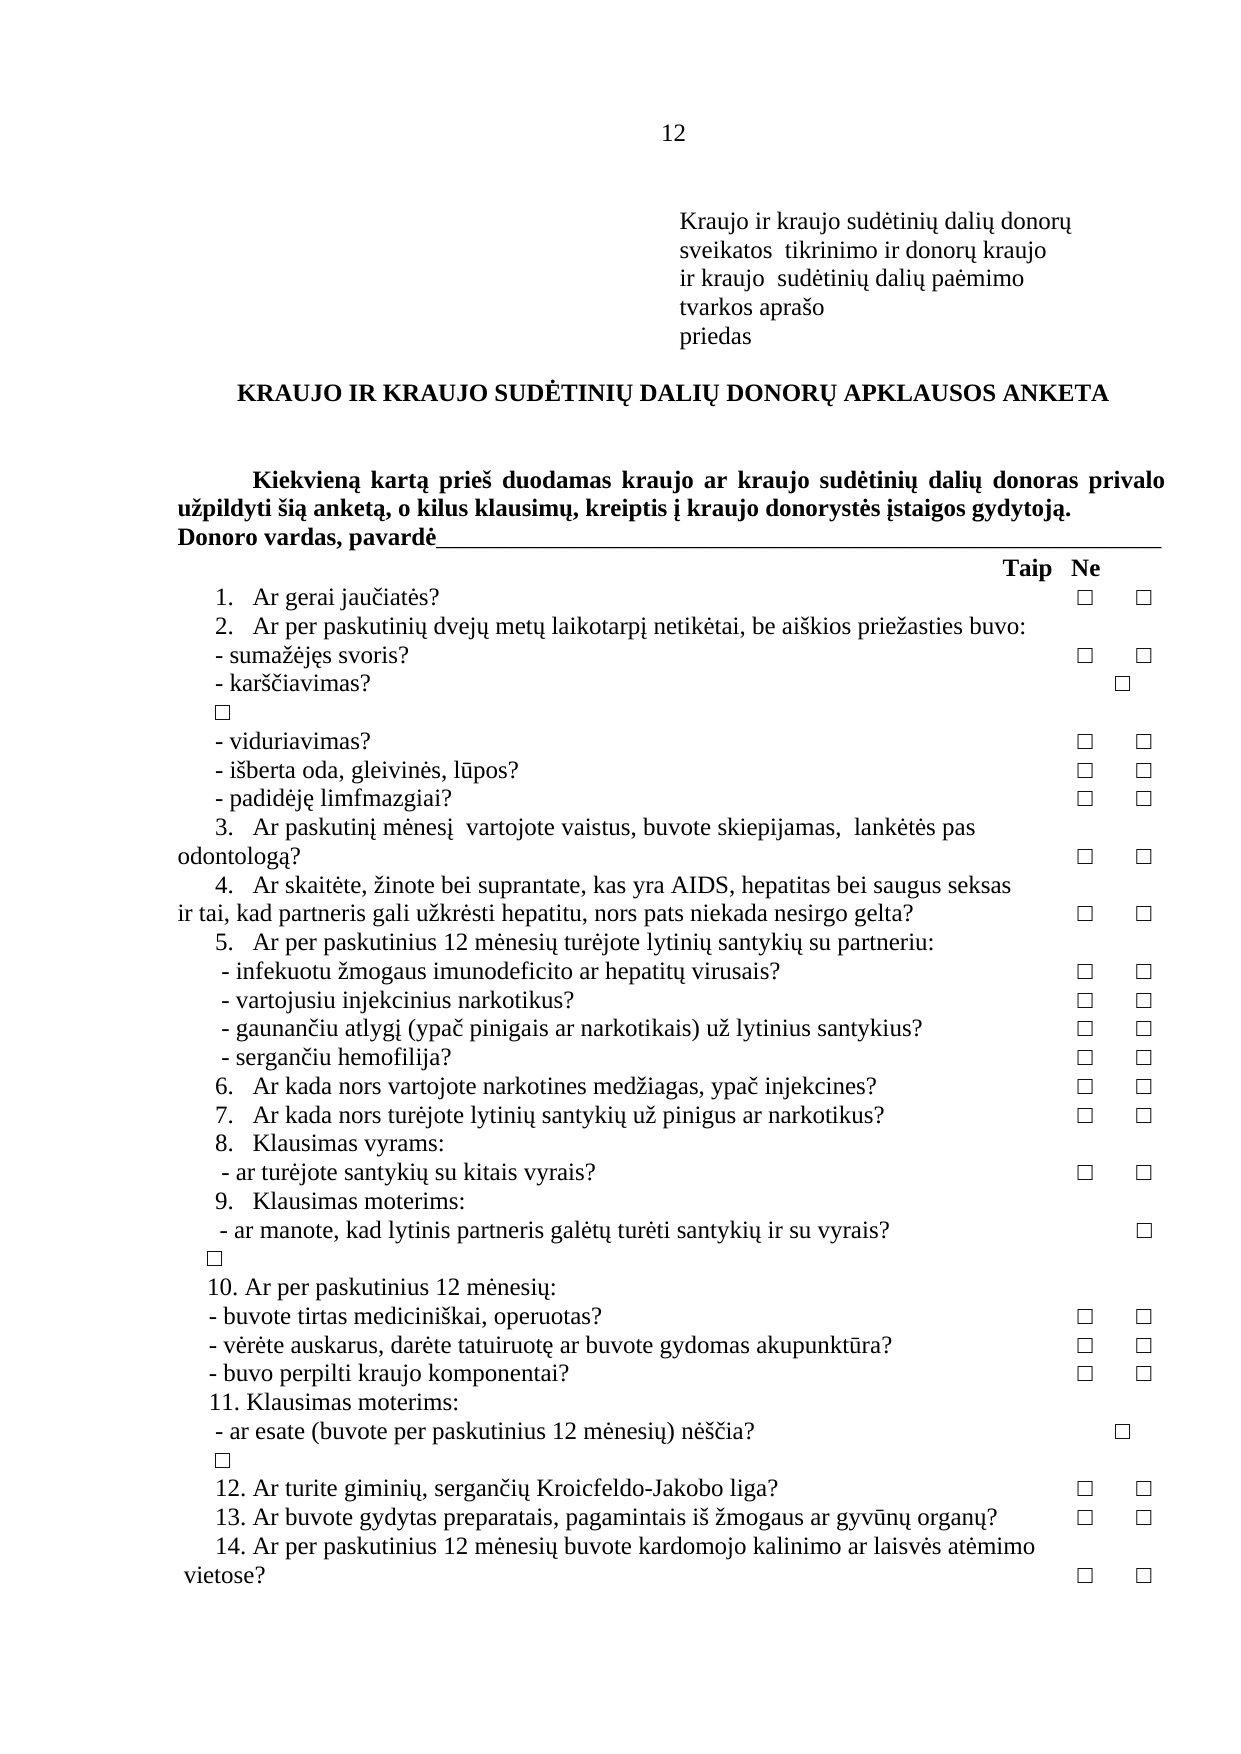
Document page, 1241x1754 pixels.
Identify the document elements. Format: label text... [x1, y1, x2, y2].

text - sergančiu hemofilija? □ □ [177, 1042, 1167, 1071]
text - sumažėjęs svoris? □ □ [177, 640, 1167, 668]
text 3. Ar paskutinį mėnesį vartojote vaistus, buvote skiepijamas, lankėtės pas [215, 812, 1167, 841]
text ir kraujo sudėtinių dalių paėmimo [177, 263, 1169, 292]
text priedas [177, 321, 1169, 350]
text - išberta oda, gleivinės, lūpos? □ □ [177, 755, 1167, 783]
text - ar esate (buvote per paskutinius 12 mėnesių) nėščia? □ □ [215, 1416, 1167, 1473]
text - buvo perpilti kraujo komponentai? □ □ [177, 1358, 1167, 1387]
text 13. Ar buvote gydytas preparatais, pagamintais iš žmogaus ar gyvūnų organų? □ □ [177, 1502, 1167, 1531]
text - karščiavimas? □ □ [215, 668, 1167, 726]
text - ar manote, kad lytinis partneris galėtų turėti santykių ir su vyrais? □ □ [207, 1215, 1152, 1272]
text sveikatos tikrinimo ir donorų kraujo [177, 235, 1169, 263]
text 4. Ar skaitėte, žinote bei suprantate, kas yra AIDS, hepatitas bei saugus seksas [215, 870, 1167, 898]
text ir tai, kad partneris gali užkrėsti hepatitu, nors pats niekada nesirgo gelta? □ □ [177, 898, 1167, 927]
text 2. Ar per paskutinių dvejų metų laikotarpį netikėtai, be aiškios priežasties buvo: [215, 611, 1167, 640]
text Taip Ne [121, 551, 1167, 582]
text - vėrėte auskarus, darėte tatuiruotę ar buvote gydomas akupunktūra? □ □ [177, 1330, 1167, 1358]
text vietose? □ □ [177, 1560, 1167, 1588]
text odontologą? □ □ [177, 841, 1167, 870]
text 8. Klausimas vyrams: [215, 1128, 1167, 1157]
text - infekuotu žmogaus imunodeficito ar hepatitų virusais? □ □ [177, 956, 1167, 985]
text tvarkos aprašo [177, 292, 1169, 321]
text 10. Ar per paskutinius 12 mėnesių: [207, 1272, 1152, 1301]
text 5. Ar per paskutinius 12 mėnesių turėjote lytinių santykių su partneriu: [215, 927, 1167, 956]
text KRAUJO ir kraujo sudėtinių dalių DONORŲ APKLAUSOS ANKETA [177, 378, 1169, 407]
text 7. Ar kada nors turėjote lytinių santykių už pinigus ar narkotikus? □ □ [215, 1100, 1167, 1128]
text Donoro vardas, pavardė__________________________________________________________ [121, 522, 1167, 551]
text 11. Klausimas moterims: [177, 1387, 1167, 1416]
text 1. Ar gerai jaučiatės? □ □ [215, 582, 1167, 611]
text - padidėję limfmazgiai? □ □ [177, 783, 1167, 812]
text - viduriavimas? □ □ [177, 726, 1167, 755]
text - ar turėjote santykių su kitais vyrais? □ □ [177, 1157, 1167, 1186]
text - gaunančiu atlygį (ypač pinigais ar narkotikais) už lytinius santykius? □ □ [177, 1013, 1167, 1042]
text 6. Ar kada nors vartojote narkotines medžiagas, ypač injekcines? □ □ [215, 1071, 1167, 1100]
text 9. Klausimas moterims: [215, 1186, 1167, 1215]
text Kraujo ir kraujo sudėtinių dalių donorų [177, 206, 1169, 235]
text - buvote tirtas mediciniškai, operuotas? □ □ [177, 1301, 1167, 1330]
text - vartojusiu injekcinius narkotikus? □ □ [177, 985, 1167, 1013]
text 12. Ar turite giminių, sergančių Kroicfeldo-Jakobo liga? □ □ [177, 1473, 1167, 1502]
text 14. Ar per paskutinius 12 mėnesių buvote kardomojo kalinimo ar laisvės atėmimo [177, 1531, 1167, 1560]
text Kiekvieną kartą prieš duodamas kraujo ar kraujo sudėtinių dalių donoras privalo užpildyti šią anketą, o kilus klausimų, kreiptis į kraujo donorystės įstaigos gydytoją. [177, 465, 1167, 522]
